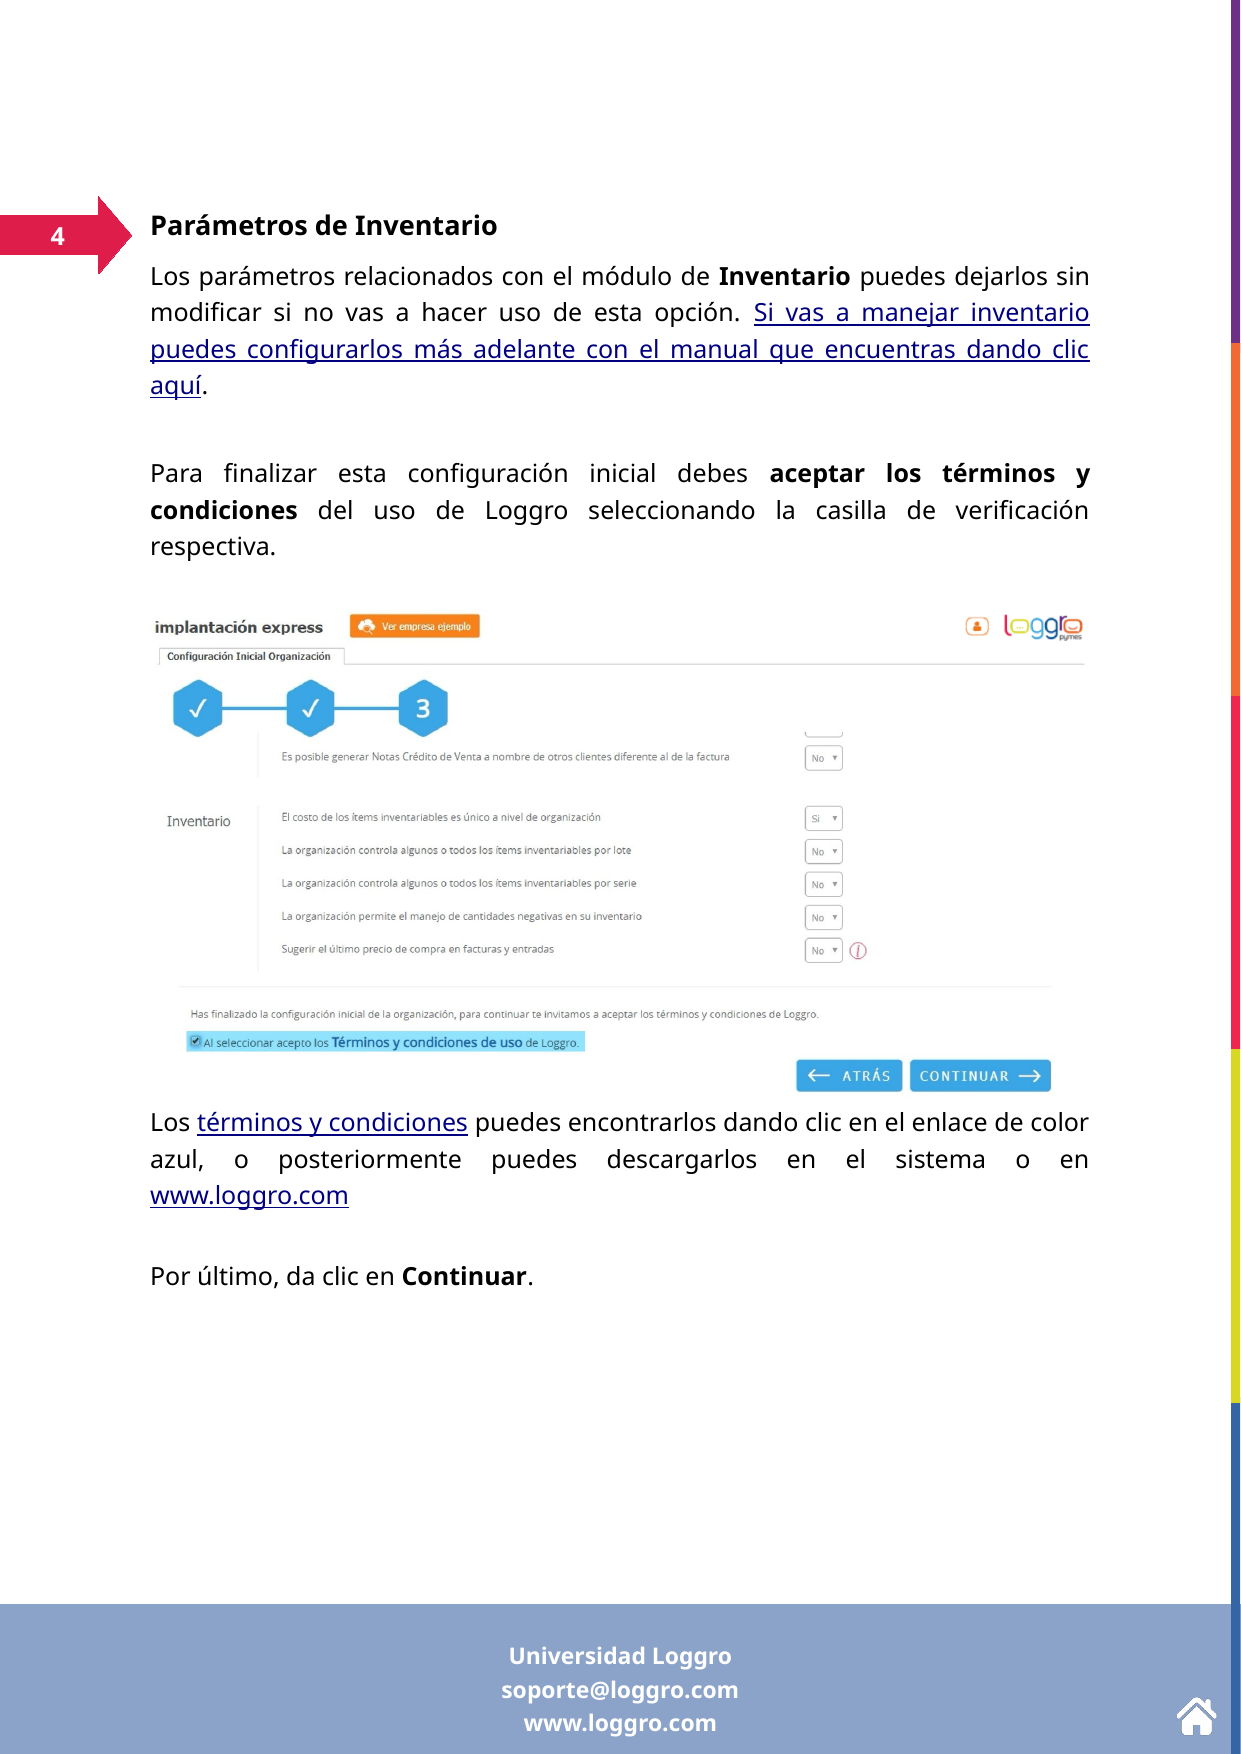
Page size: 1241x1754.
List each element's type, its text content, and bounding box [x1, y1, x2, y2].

picture [1177, 1696, 1217, 1736]
text Por último, da clic en Continuar. [150, 1258, 1090, 1292]
text aquí. [150, 362, 1090, 402]
text Los parámetros relacionados con el módulo de Inventario puedes dejarlos sin modificar si no vas a hacer uso de esta opción. Si vas a manejar inventario puedes configurarlos más adelante con el manual que encuentras dando clic [150, 259, 1090, 360]
subtitle Parámetros de Inventario [150, 207, 1090, 244]
text Para finalizar esta configuración inicial debes aceptar los términos y condiciones del uso de Loggro seleccionando la casilla de verificación respectiva. [150, 456, 1090, 563]
text Los términos y condiciones puedes encontrarlos dando clic en el enlace de color azul, o posteriormente puedes descargarlos en el sistema o en www.loggro.com [150, 1103, 1090, 1212]
picture [150, 609, 1091, 1103]
